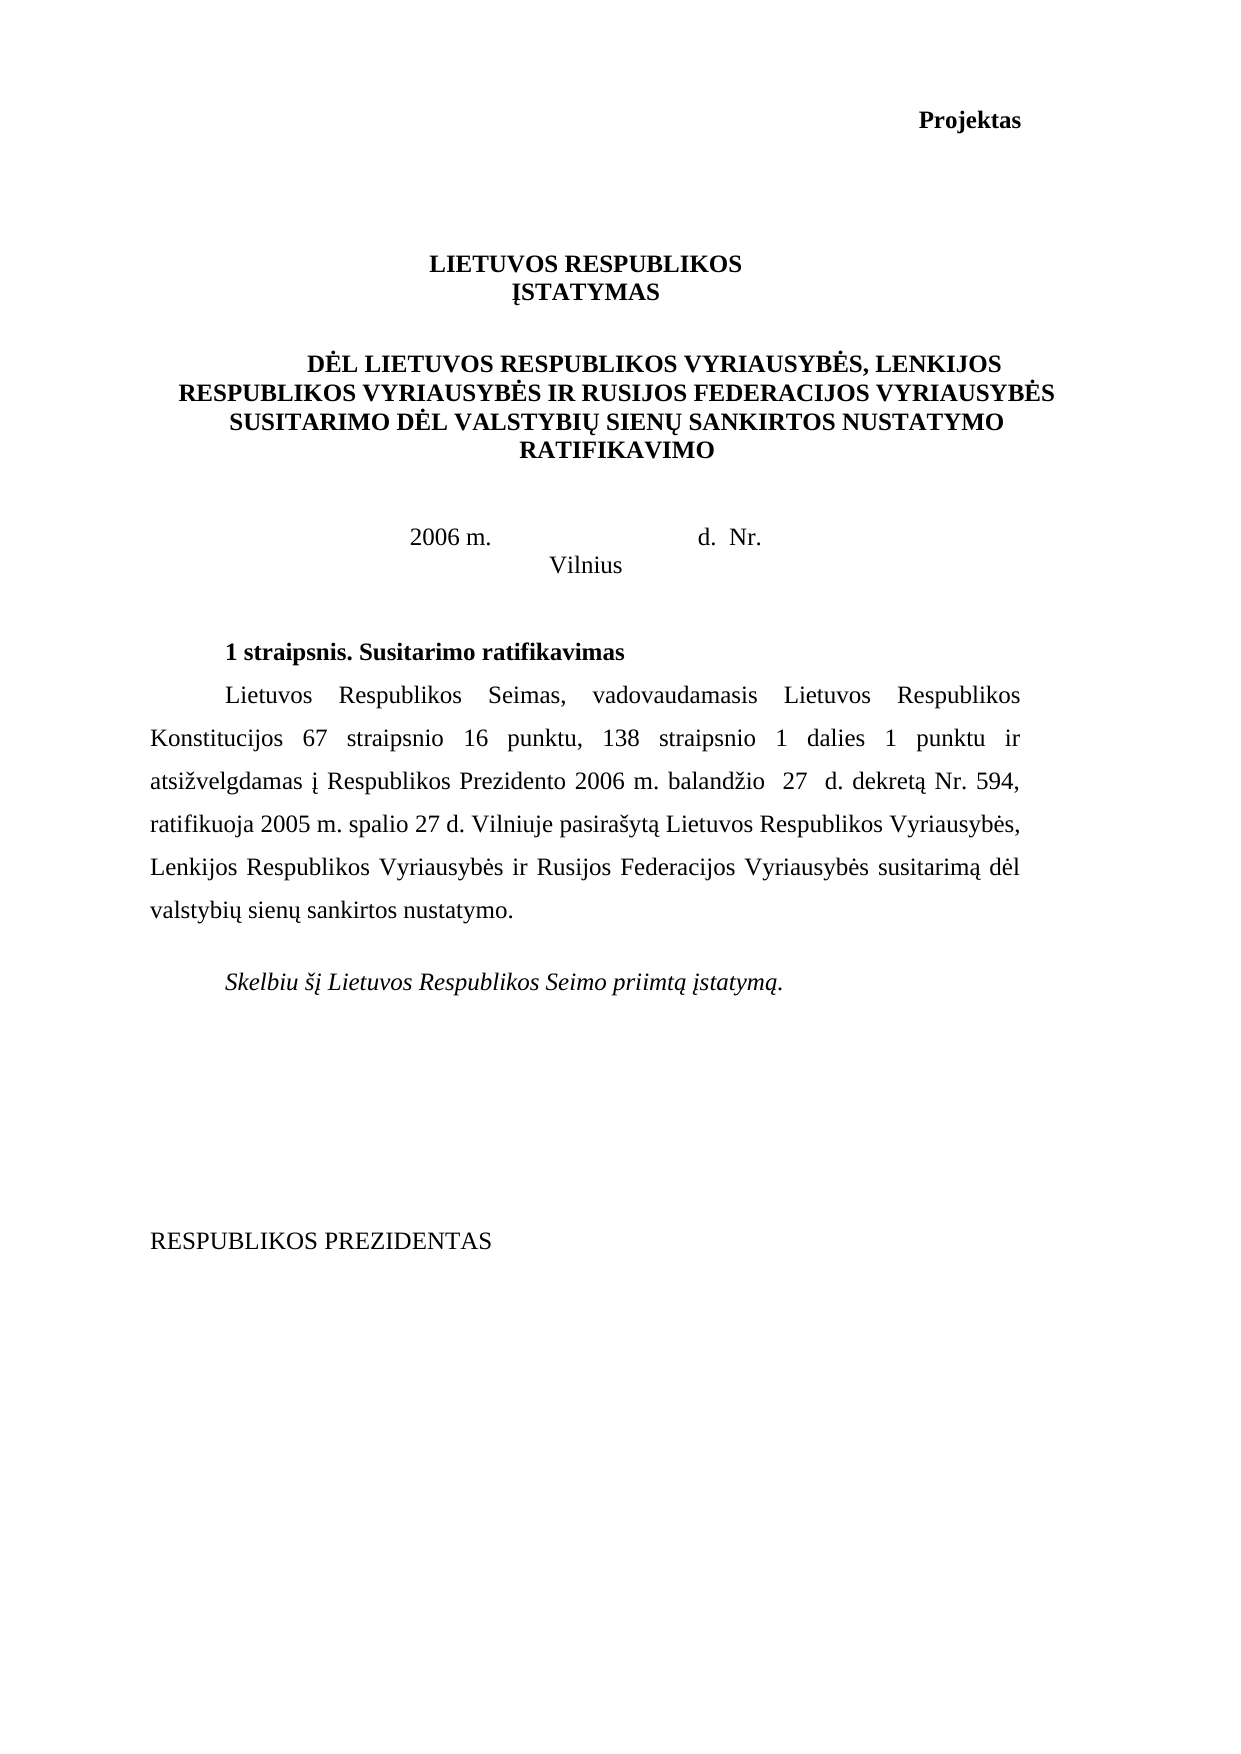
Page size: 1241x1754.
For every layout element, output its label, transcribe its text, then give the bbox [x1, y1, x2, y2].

text ĮSTATYMAS [150, 277, 1021, 306]
text Skelbiu šį Lietuvos Respublikos Seimo priimtą įstatymą. [150, 967, 1021, 996]
text DĖL LIETUVOS RESPUBLIKOS VYRIAUSYBĖS, LENKIJOS RESPUBLIKOS VYRIAUSYBĖS IR RUSIJOS FEDERACIJOS VYRIAUSYBĖS SUSITARIMO DĖL VALSTYBIŲ SIENŲ SANKIRTOS NUSTATYMO RATIFIKAVIMO [150, 349, 1084, 464]
text 1 straipsnis. Susitarimo ratifikavimas [187, 637, 1021, 666]
text RESPUBLIKOS PREZIDENTAS [150, 1226, 1021, 1255]
text Projektas [150, 105, 1021, 134]
text LIETUVOS RESPUBLIKOS [150, 249, 1021, 277]
text Vilnius [150, 551, 1021, 579]
text 2006 m. d. Nr. [150, 522, 1021, 551]
text Lietuvos Respublikos Seimas, vadovaudamasis Lietuvos Respublikos Konstitucijos 67 straipsnio 16 punktu, 138 straipsnio 1 dalies 1 punktu ir atsižvelgdamas į Respublikos Prezidento 2006 m. balandžio 27 d. dekretą Nr. 594, ratifikuoja 2005 m. spalio 27 d. Vilniuje pasirašytą Lietuvos Respublikos Vyriausybės, Lenkijos Respublikos Vyriausybės ir Rusijos Federacijos Vyriausybės susitarimą dėl valstybių sienų sankirtos nustatymo. [150, 680, 1021, 924]
